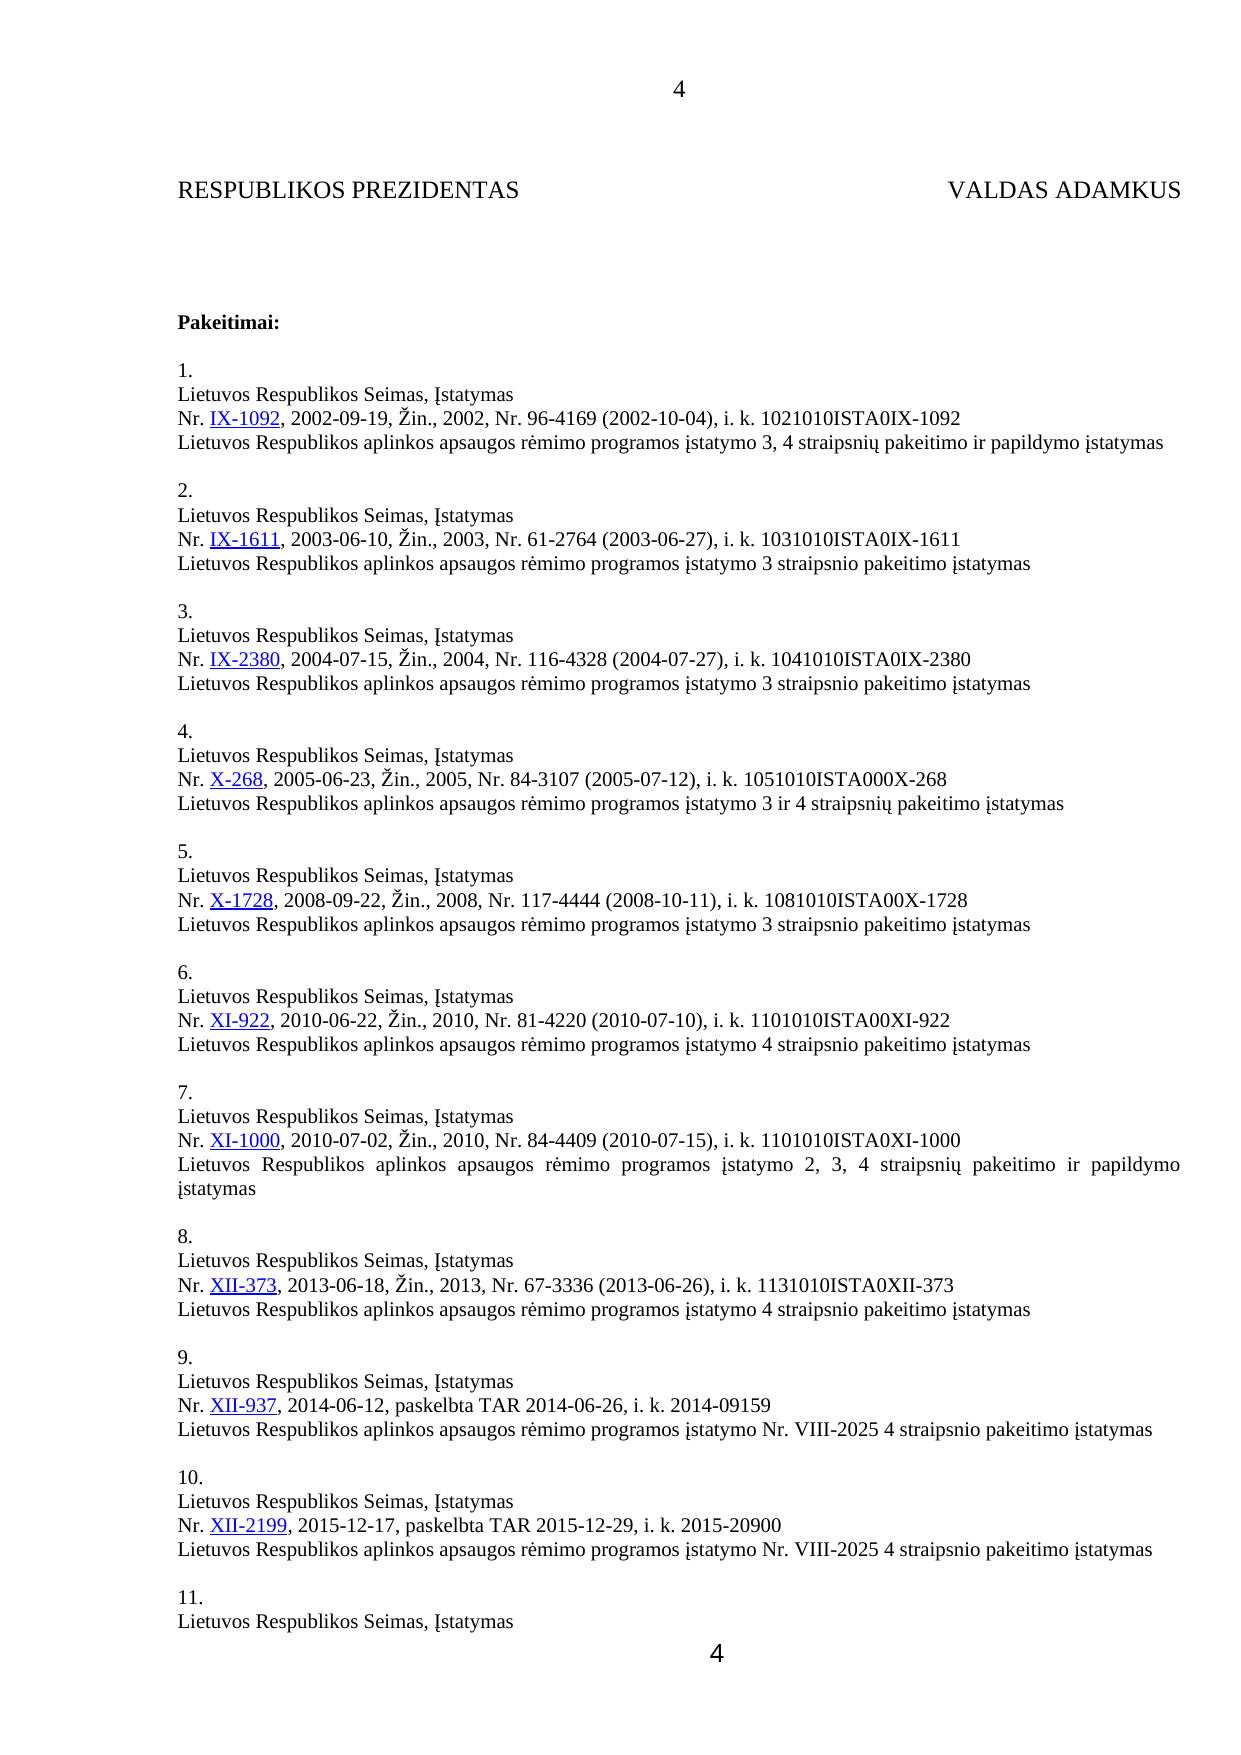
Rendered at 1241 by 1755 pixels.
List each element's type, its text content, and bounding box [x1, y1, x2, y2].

text Nr. IX-1611, 2003-06-10, Žin., 2003, Nr. 61-2764 (2003-06-27), i. k. 1031010ISTA0IX-1611 [177, 527, 1181, 551]
text 6. [177, 960, 1181, 984]
text Nr. XII-373, 2013-06-18, Žin., 2013, Nr. 67-3336 (2013-06-26), i. k. 1131010ISTA0XII-373 [177, 1272, 1181, 1297]
text Lietuvos Respublikos Seimas, Įstatymas [177, 863, 1181, 887]
text Lietuvos Respublikos Seimas, Įstatymas [177, 1104, 1181, 1128]
text Pakeitimai: [177, 310, 1181, 334]
text Lietuvos Respublikos aplinkos apsaugos rėmimo programos įstatymo 3 straipsnio pakeitimo įstatymas [177, 671, 1181, 695]
text Nr. IX-1092, 2002-09-19, Žin., 2002, Nr. 96-4169 (2002-10-04), i. k. 1021010ISTA0IX-1092 [177, 406, 1181, 430]
text Nr. XII-2199, 2015-12-17, paskelbta TAR 2015-12-29, i. k. 2015-20900 [177, 1513, 1181, 1537]
text Lietuvos Respublikos aplinkos apsaugos rėmimo programos įstatymo 3 ir 4 straipsnių pakeitimo įstatymas [177, 791, 1181, 815]
text Lietuvos Respublikos aplinkos apsaugos rėmimo programos įstatymo Nr. VIII-2025 4 straipsnio pakeitimo įstatymas [177, 1537, 1181, 1561]
text 8. [177, 1224, 1181, 1248]
text Nr. IX-2380, 2004-07-15, Žin., 2004, Nr. 116-4328 (2004-07-27), i. k. 1041010ISTA0IX-2380 [177, 647, 1181, 671]
text Lietuvos Respublikos aplinkos apsaugos rėmimo programos įstatymo Nr. VIII-2025 4 straipsnio pakeitimo įstatymas [177, 1417, 1181, 1441]
text Lietuvos Respublikos aplinkos apsaugos rėmimo programos įstatymo 4 straipsnio pakeitimo įstatymas [177, 1032, 1181, 1056]
text Lietuvos Respublikos aplinkos apsaugos rėmimo programos įstatymo 3, 4 straipsnių pakeitimo ir papildymo įstatymas [177, 430, 1181, 454]
text Lietuvos Respublikos aplinkos apsaugos rėmimo programos įstatymo 2, 3, 4 straipsnių pakeitimo ir papildymo įstatymas [177, 1152, 1181, 1200]
text Lietuvos Respublikos Seimas, Įstatymas [177, 1369, 1181, 1393]
text 1. [177, 358, 1181, 382]
text Nr. XI-922, 2010-06-22, Žin., 2010, Nr. 81-4220 (2010-07-10), i. k. 1101010ISTA00XI-922 [177, 1008, 1181, 1032]
text Lietuvos Respublikos Seimas, Įstatymas [177, 1609, 1181, 1633]
text RESPUBLIKOS PREZIDENTAS VALDAS ADAMKUS [177, 176, 1181, 204]
text 3. [177, 599, 1181, 623]
text 11. [177, 1585, 1181, 1609]
text Lietuvos Respublikos aplinkos apsaugos rėmimo programos įstatymo 3 straipsnio pakeitimo įstatymas [177, 551, 1181, 575]
text 9. [177, 1345, 1181, 1369]
text Lietuvos Respublikos Seimas, Įstatymas [177, 382, 1181, 406]
text Nr. X-1728, 2008-09-22, Žin., 2008, Nr. 117-4444 (2008-10-11), i. k. 1081010ISTA00X-1728 [177, 887, 1181, 912]
text Lietuvos Respublikos Seimas, Įstatymas [177, 984, 1181, 1008]
text Lietuvos Respublikos Seimas, Įstatymas [177, 502, 1181, 527]
text Lietuvos Respublikos Seimas, Įstatymas [177, 623, 1181, 647]
text 5. [177, 839, 1181, 863]
text Lietuvos Respublikos Seimas, Įstatymas [177, 1248, 1181, 1272]
text 4. [177, 719, 1181, 743]
text Nr. XI-1000, 2010-07-02, Žin., 2010, Nr. 84-4409 (2010-07-15), i. k. 1101010ISTA0XI-1000 [177, 1128, 1181, 1152]
text Lietuvos Respublikos Seimas, Įstatymas [177, 1489, 1181, 1513]
text Nr. XII-937, 2014-06-12, paskelbta TAR 2014-06-26, i. k. 2014-09159 [177, 1393, 1181, 1417]
text Lietuvos Respublikos Seimas, Įstatymas [177, 743, 1181, 767]
text Nr. X-268, 2005-06-23, Žin., 2005, Nr. 84-3107 (2005-07-12), i. k. 1051010ISTA000X-268 [177, 767, 1181, 791]
text Lietuvos Respublikos aplinkos apsaugos rėmimo programos įstatymo 4 straipsnio pakeitimo įstatymas [177, 1297, 1181, 1321]
text 10. [177, 1465, 1181, 1489]
text 7. [177, 1080, 1181, 1104]
text 2. [177, 478, 1181, 502]
text Lietuvos Respublikos aplinkos apsaugos rėmimo programos įstatymo 3 straipsnio pakeitimo įstatymas [177, 912, 1181, 936]
